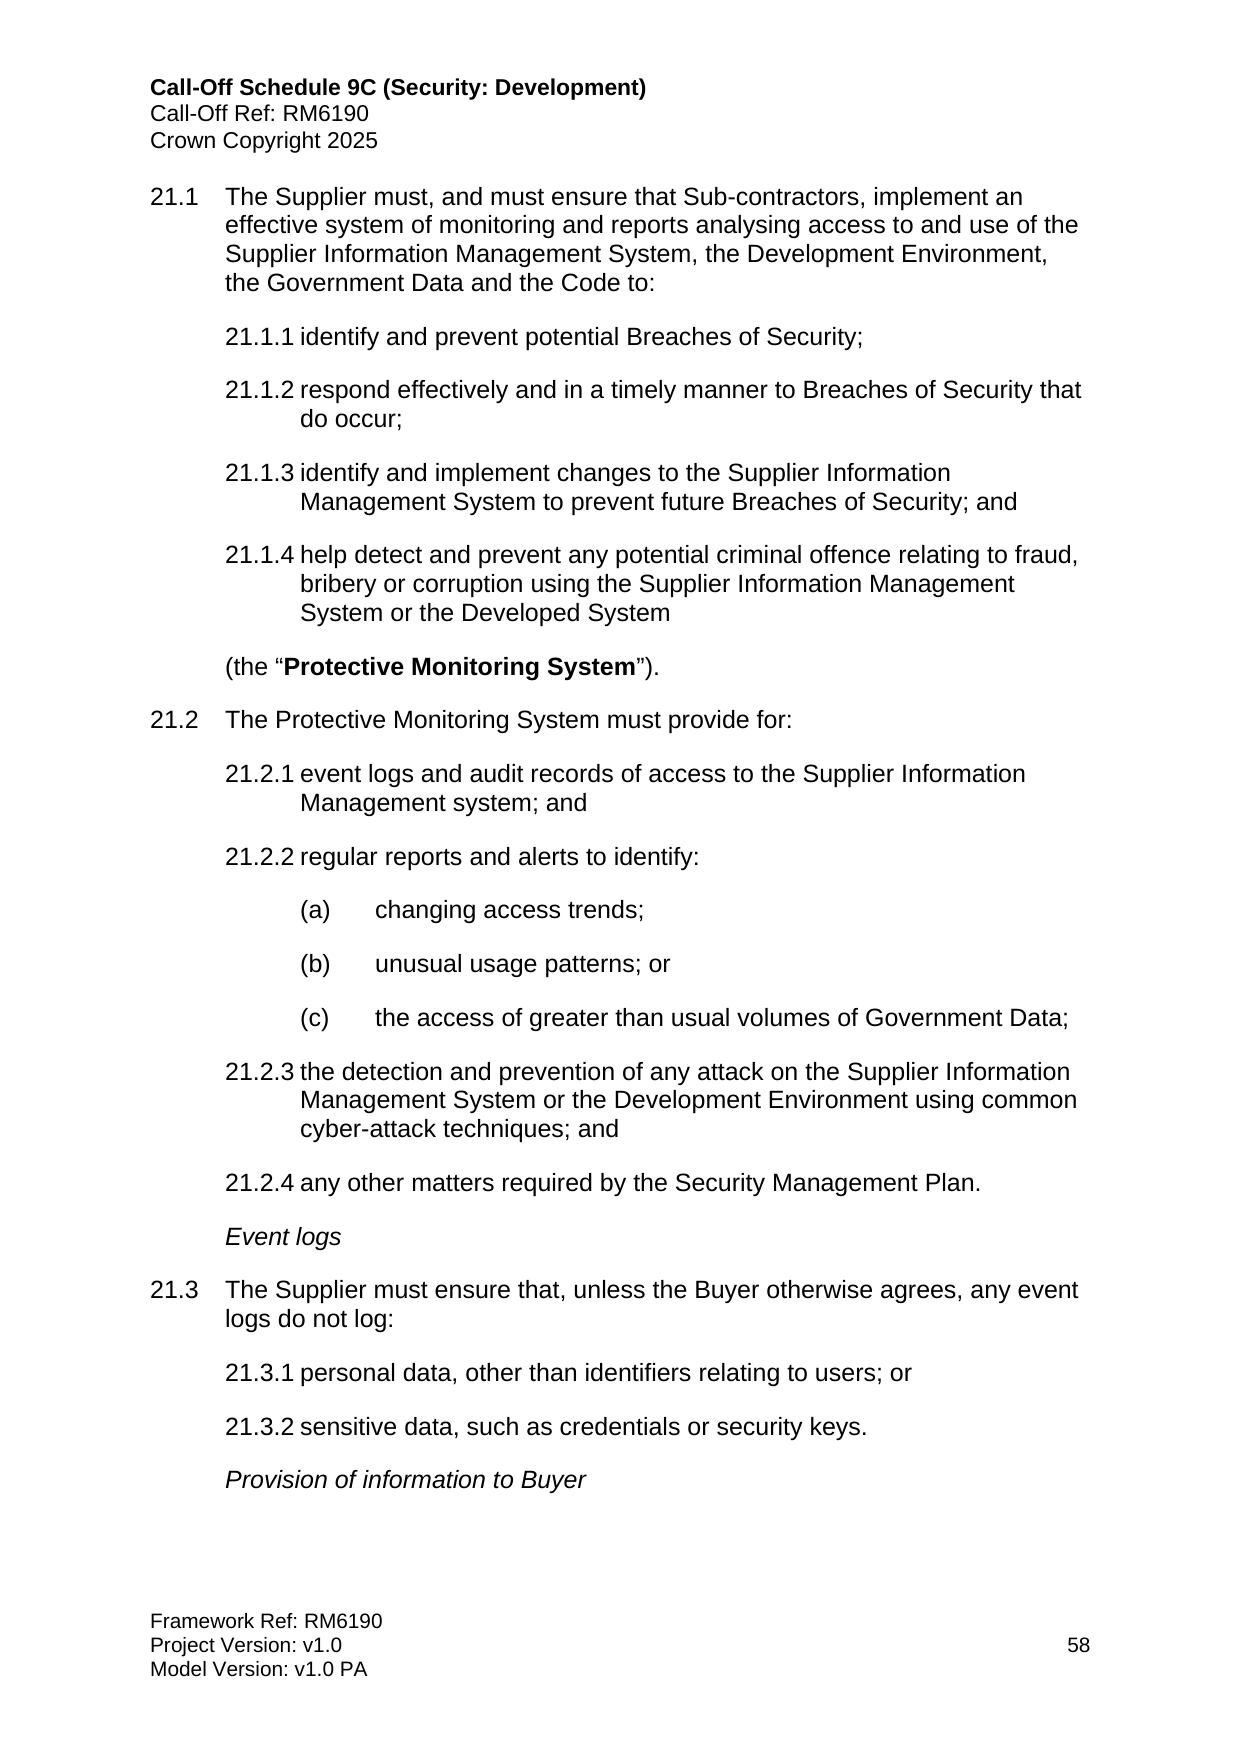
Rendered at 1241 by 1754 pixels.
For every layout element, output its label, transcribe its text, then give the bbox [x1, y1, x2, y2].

list respond effectively and in a timely manner to Breaches of Security that do occur; [225, 375, 1091, 433]
list identify and prevent potential Breaches of Security; [225, 322, 1091, 350]
list Event logs [225, 1222, 1091, 1250]
list the access of greater than usual volumes of Government Data; [300, 1003, 1091, 1032]
list sensitive data, such as credentials or security keys. [225, 1412, 1091, 1440]
list the detection and prevention of any attack on the Supplier Information Management System or the Development Environment using common cyber-attack techniques; and [225, 1057, 1091, 1143]
list (the “Protective Monitoring System”). [225, 652, 1091, 680]
list identify and implement changes to the Supplier Information Management System to prevent future Breaches of Security; and [225, 458, 1091, 515]
list personal data, other than identifiers relating to users; or [225, 1358, 1091, 1387]
list any other matters required by the Security Management Plan. [225, 1168, 1091, 1197]
list Provision of information to Buyer [225, 1465, 1091, 1494]
list The Supplier must, and must ensure that Sub-contractors, implement an effective system of monitoring and reports analysing access to and use of the Supplier Information Management System, the Development Environment, the Government Data and the Code to: [150, 182, 1091, 297]
list The Supplier must ensure that, unless the Buyer otherwise agrees, any event logs do not log: [150, 1275, 1091, 1333]
list The Protective Monitoring System must provide for: [150, 705, 1091, 734]
list event logs and audit records of access to the Supplier Information Management system; and [225, 759, 1091, 817]
list unusual usage patterns; or [300, 949, 1091, 978]
list regular reports and alerts to identify: [225, 842, 1091, 870]
list help detect and prevent any potential criminal offence relating to fraud, bribery or corruption using the Supplier Information Management System or the Developed System [225, 540, 1091, 627]
list changing access trends; [300, 895, 1091, 924]
